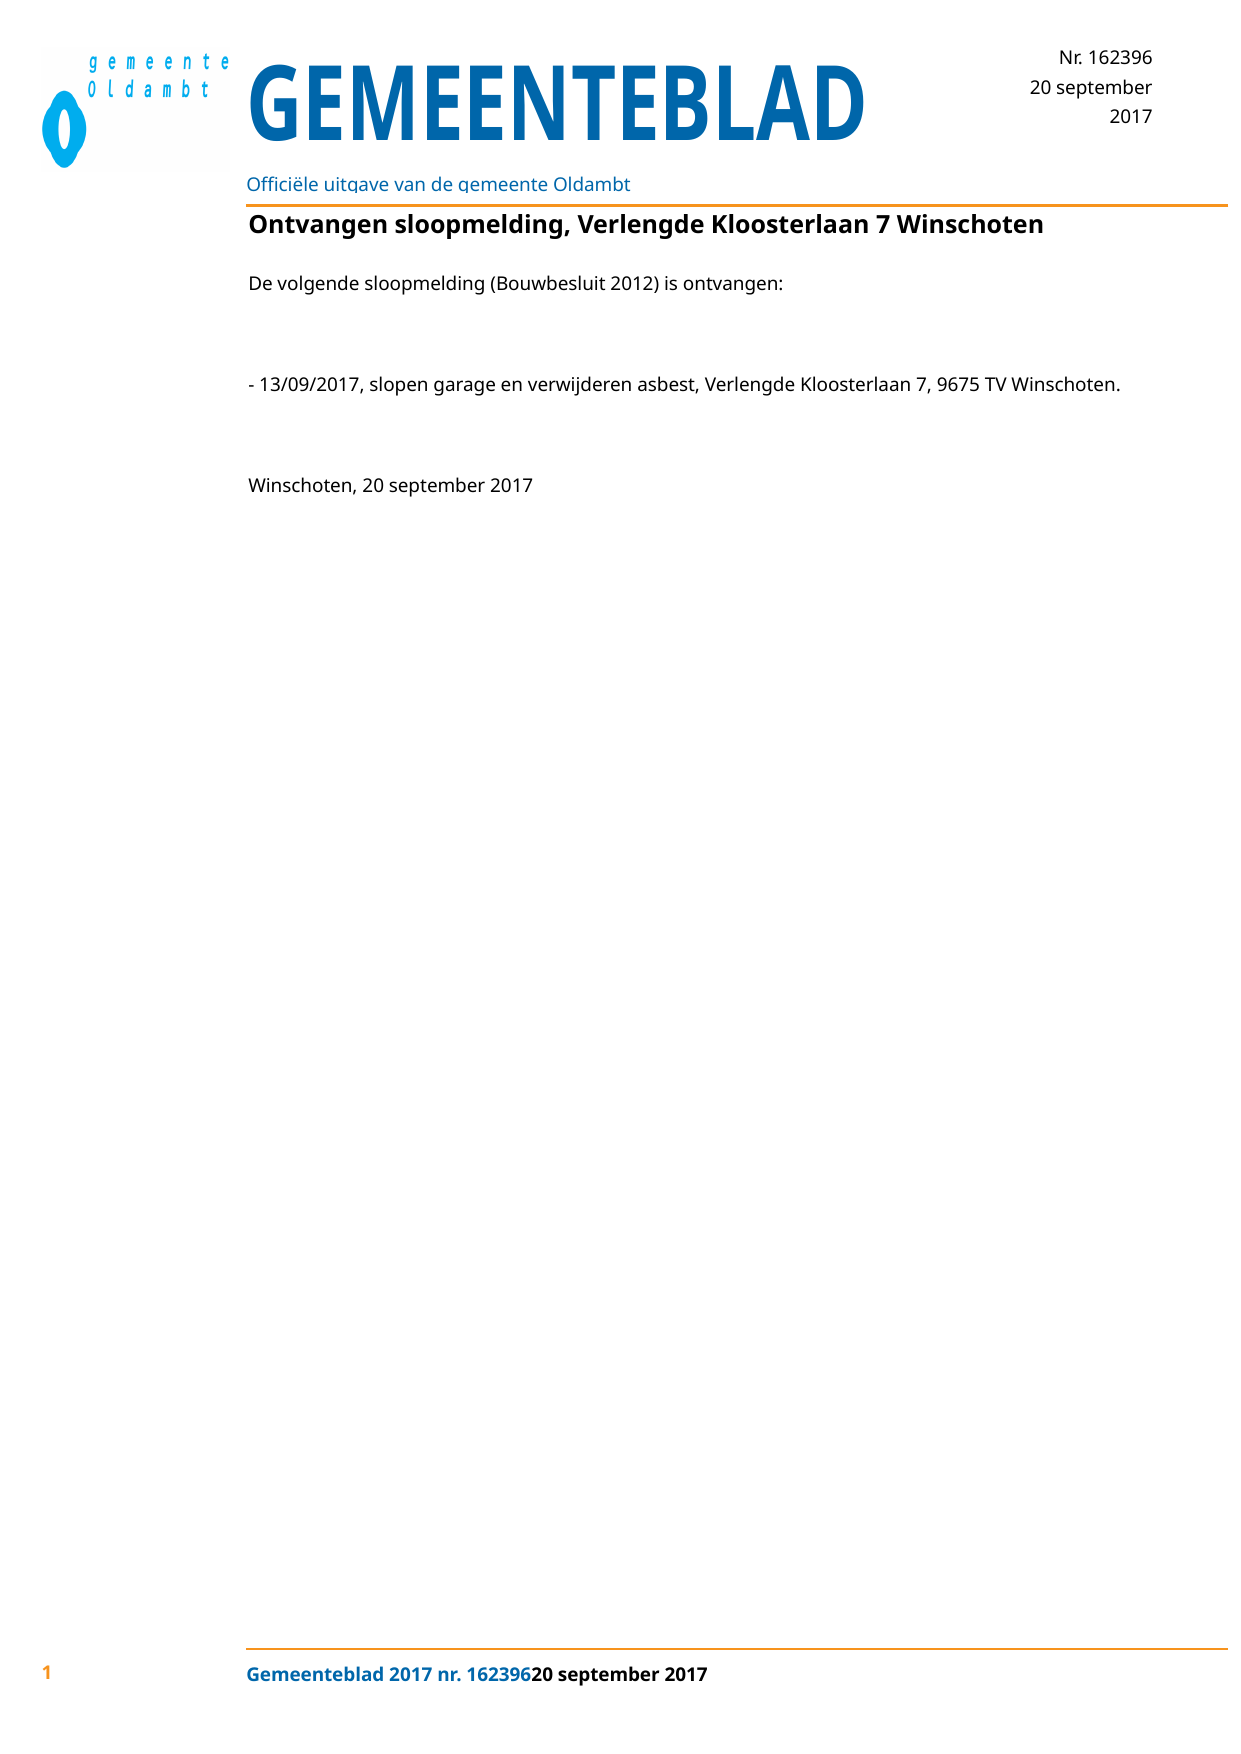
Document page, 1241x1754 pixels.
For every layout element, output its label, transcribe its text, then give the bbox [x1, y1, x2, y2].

picture [41, 47, 231, 172]
text - 13/09/2017, slopen garage en verwijderen asbest, Verlengde Kloosterlaan 7, 9675 TV Winschoten. [248, 371, 1152, 397]
text Ontvangen sloopmelding, Verlengde Kloosterlaan 7 Winschoten [248, 207, 1152, 241]
text Winschoten, 20 september 2017 [248, 472, 1152, 498]
text De volgende sloopmelding (Bouwbesluit 2012) is ontvangen: [248, 270, 1152, 296]
